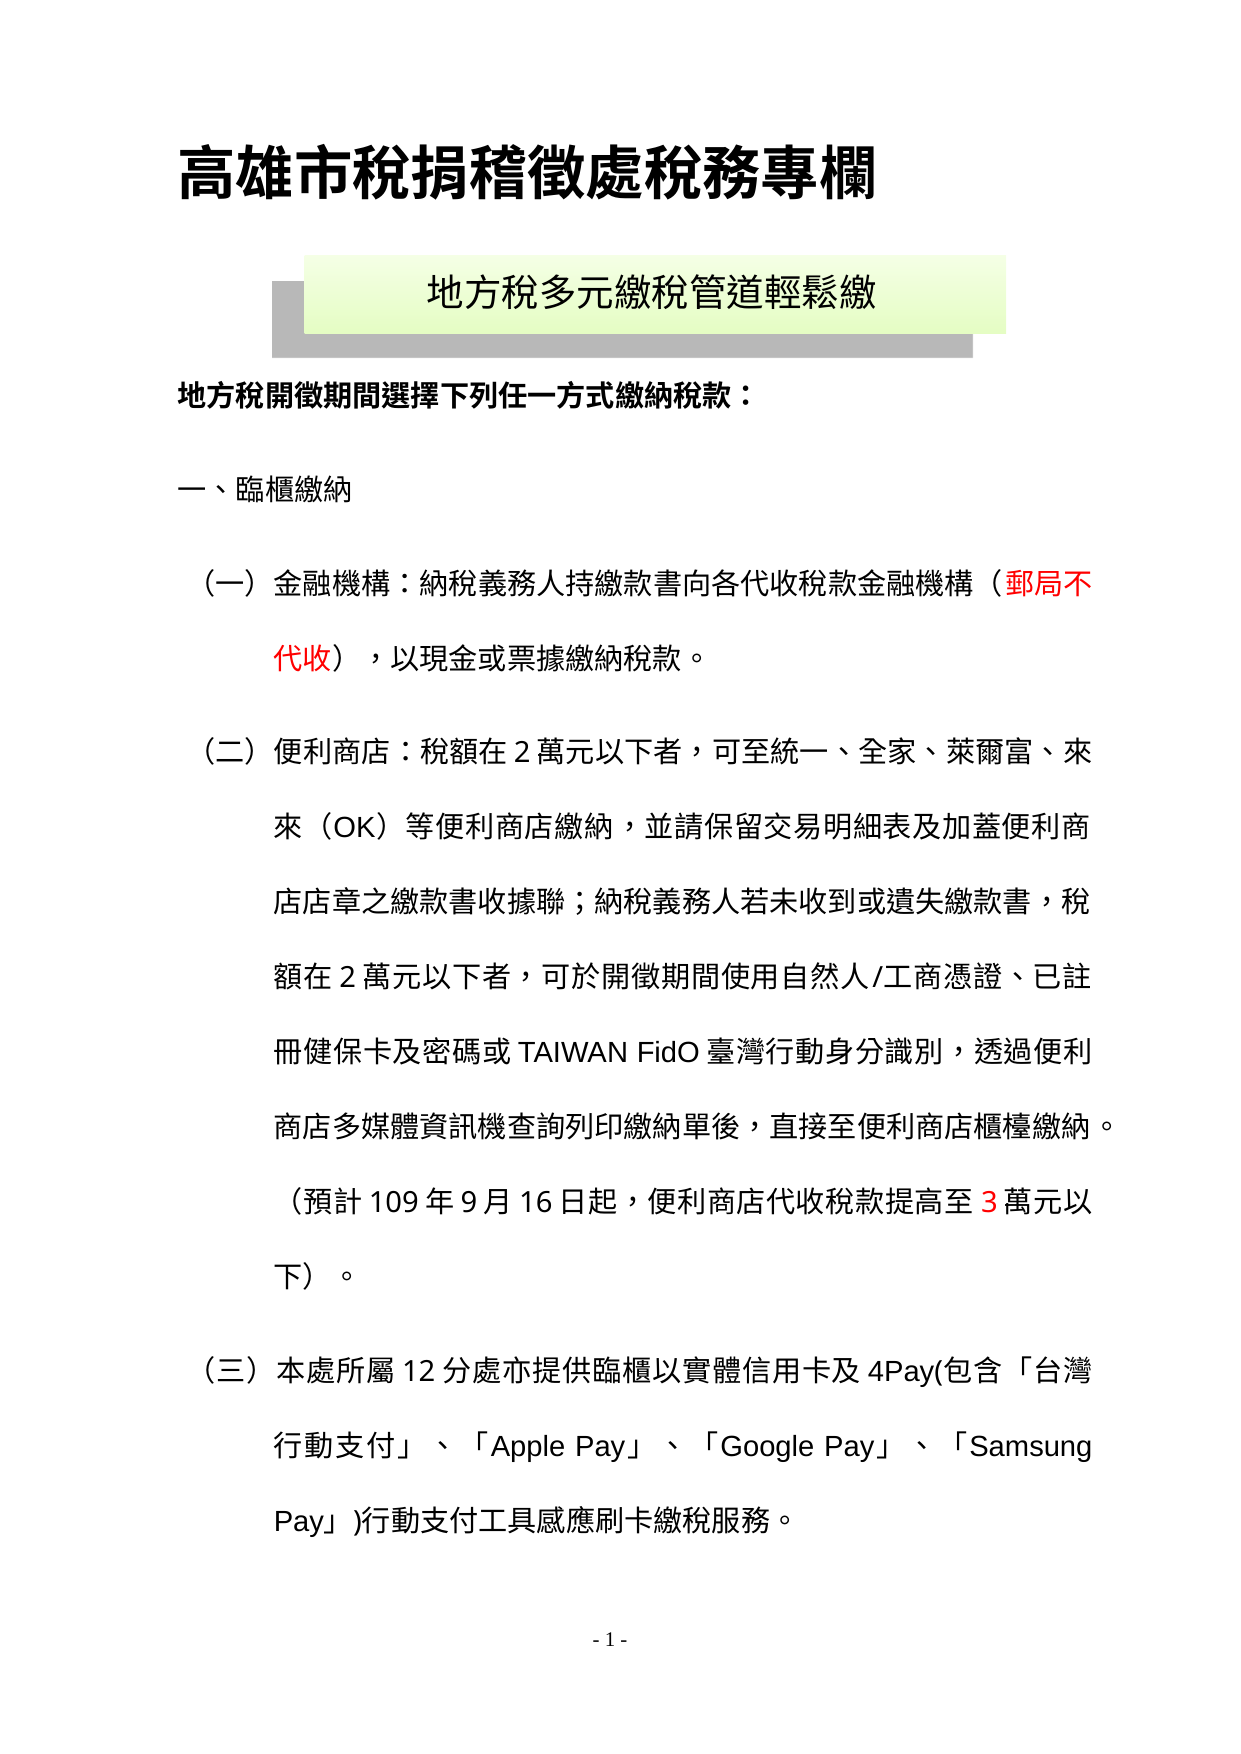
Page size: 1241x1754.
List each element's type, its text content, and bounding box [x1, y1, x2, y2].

text 一、臨櫃繳納 [177, 444, 1093, 519]
text 地方稅開徵期間選擇下列任一方式繳納稅款： [177, 350, 1093, 425]
text 地方稅多元繳稅管道輕鬆繳 [320, 263, 991, 317]
text 高雄市稅捐稽徵處稅務專欄 [177, 106, 1093, 219]
text （二）便利商店：稅額在2萬元以下者，可至統一、全家、萊爾富、來來（OK）等便利商店繳納，並請保留交易明細表及加蓋便利商店店章之繳款書收據聯；納稅義務人若未收到或遺失繳款書，稅額在2萬元以下者，可於開徵期間使用自然人/工商憑證、已註冊健保卡及密碼或TAIWAN FidO臺灣行動身分識別，透過便利商店多媒體資訊機查詢列印繳納單後，直接至便利商店櫃檯繳納。（預計109年9月16日起，便利商店代收稅款提高至3萬元以下）。 [186, 706, 1093, 1306]
text （一）金融機構：納稅義務人持繳款書向各代收稅款金融機構（郵局不代收），以現金或票據繳納稅款。 [186, 538, 1093, 688]
text （三）本處所屬12分處亦提供臨櫃以實體信用卡及4Pay(包含「台灣行動支付」、「Apple Pay」、「Google Pay」、「Samsung Pay」)行動支付工具感應刷卡繳稅服務。 [186, 1325, 1093, 1550]
